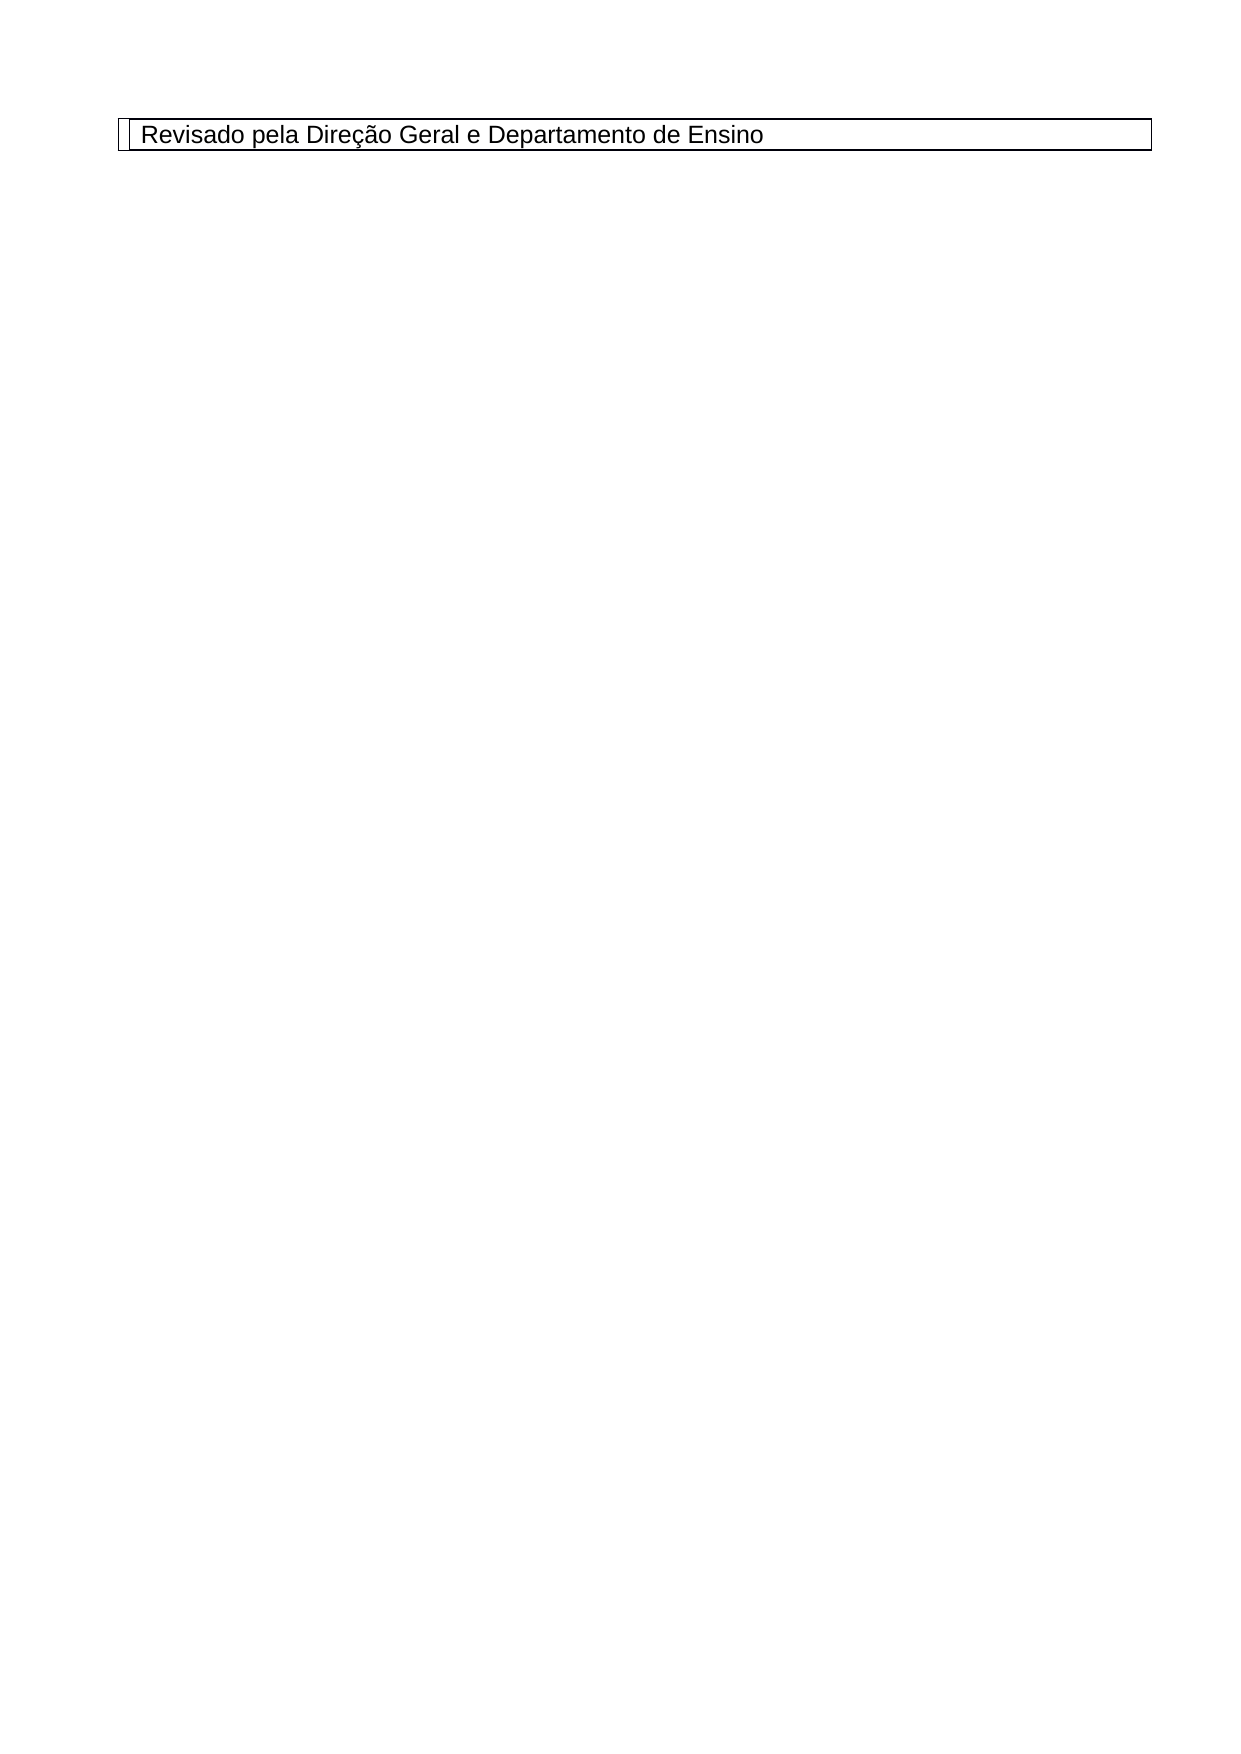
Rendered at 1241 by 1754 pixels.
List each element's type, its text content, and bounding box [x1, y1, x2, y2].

table_cell Revisado pela Direção Geral e Departamento de Ensino [130, 120, 1151, 149]
